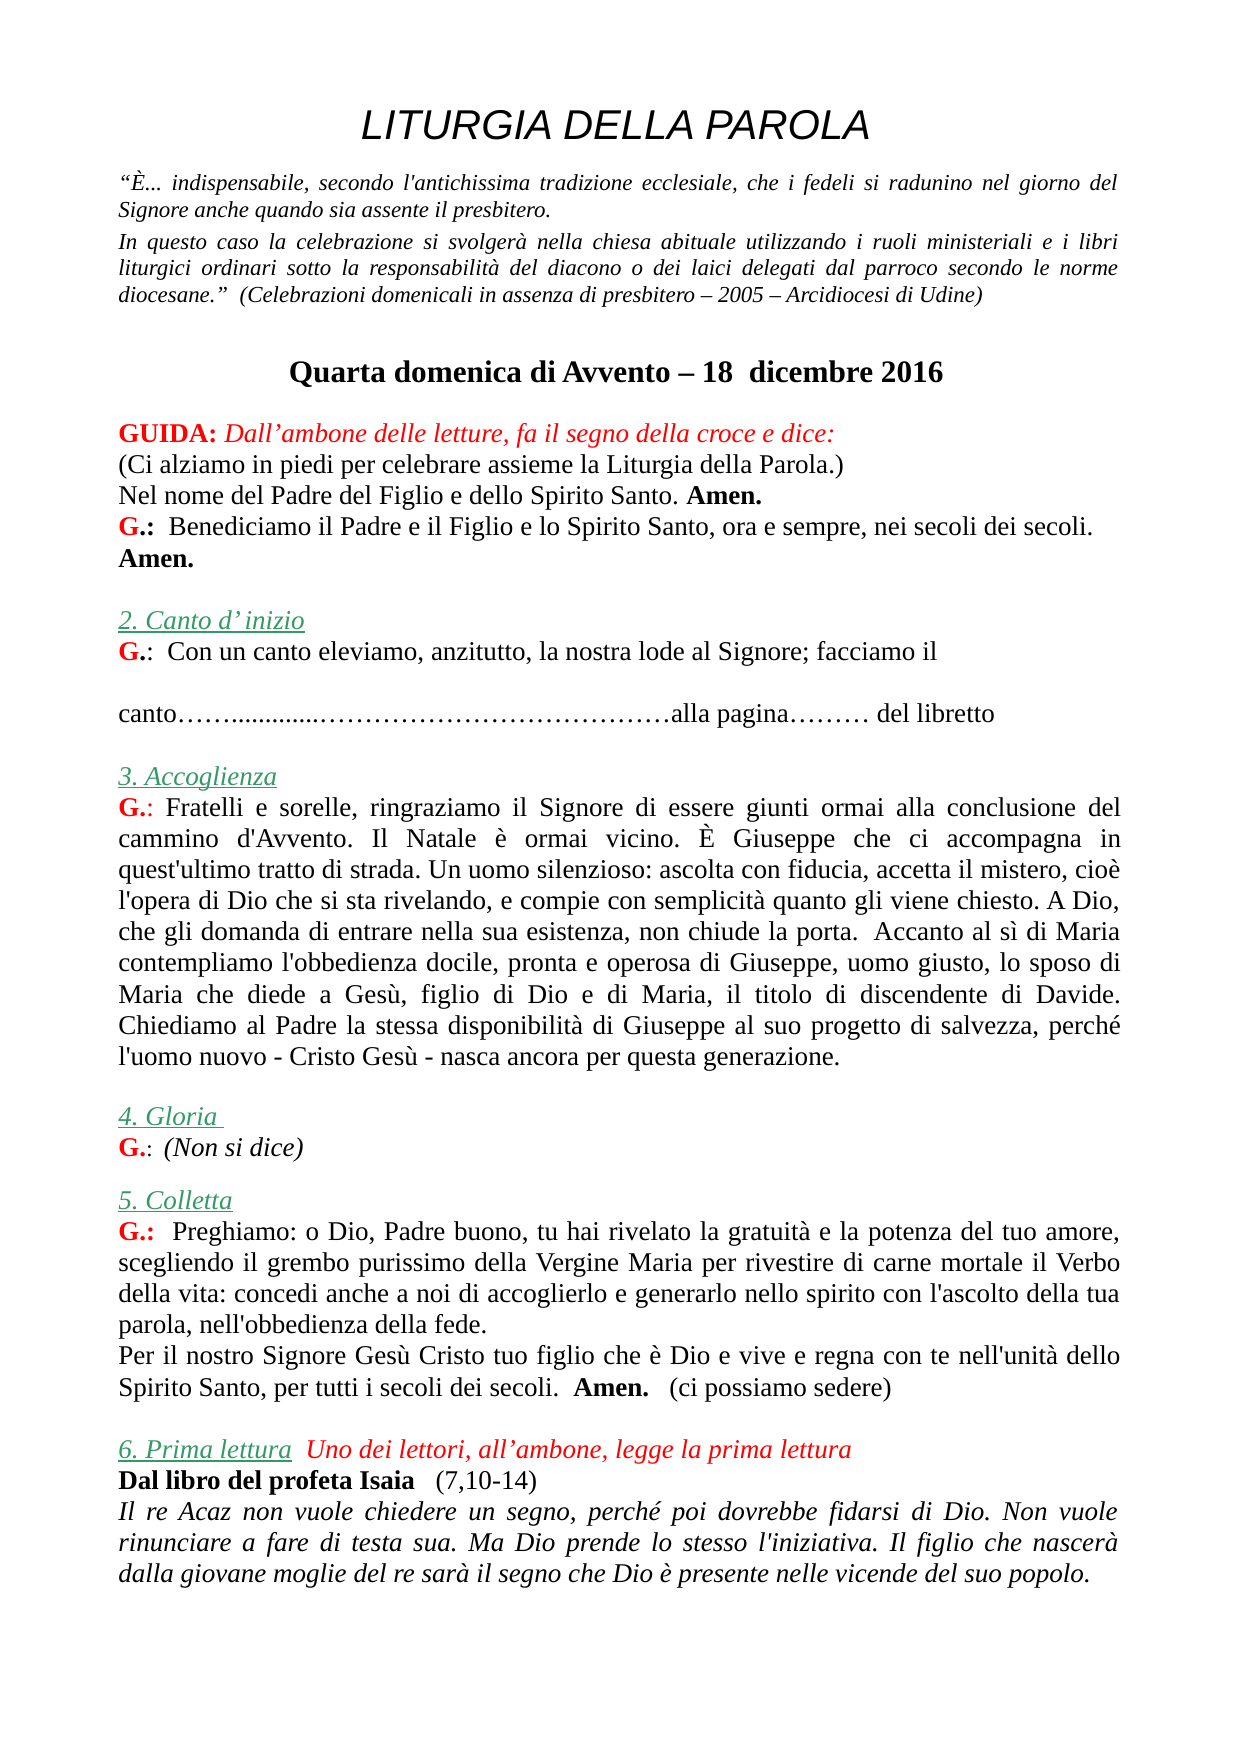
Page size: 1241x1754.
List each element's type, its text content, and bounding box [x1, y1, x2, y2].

text G.: Fratelli e sorelle, ringraziamo il Signore di essere giunti ormai alla conclusione del cammino d'Avvento. Il Natale è ormai vicino. È Giuseppe che ci accompagna in quest'ultimo tratto di strada. Un uomo silenzioso: ascolta con fiducia, accetta il mistero, cioè l'opera di Dio che si sta rivelando, e compie con semplicità quanto gli viene chiesto. A Dio, che gli domanda di entrare nella sua esistenza, non chiude la porta. Accanto al sì di Maria contempliamo l'obbedienza docile, pronta e operosa di Giuseppe, uomo giusto, lo sposo di Maria che diede a Gesù, figlio di Dio e di Maria, il titolo di discendente di Davide. Chiediamo al Padre la stessa disponibilità di Giuseppe al suo progetto di salvezza, perché l'uomo nuovo - Cristo Gesù - nasca ancora per questa generazione. [118, 791, 1122, 1071]
text (Ci alziamo in piedi per celebrare assieme la Liturgia della Parola.) [118, 448, 1122, 479]
text Nel nome del Padre del Figlio e dello Spirito Santo. Amen. [118, 479, 1122, 511]
text 2. Canto d’ inizio [118, 604, 1122, 635]
text canto…….............…………………………………alla pagina……… del libretto [118, 697, 1122, 728]
text In questo caso la celebrazione si svolgerà nella chiesa abituale utilizzando i ruoli ministeriali e i libri liturgici ordinari sotto la responsabilità del diacono o dei laici delegati dal parroco secondo le norme diocesane.” (Celebrazioni domenicali in assenza di presbitero – 2005 – Arcidiocesi di Udine) [118, 228, 1122, 307]
text G.: Con un canto eleviamo, anzitutto, la nostra lode al Signore; facciamo il [118, 635, 1122, 666]
text 6. Prima lettura Uno dei lettori, all’ambone, legge la prima lettura [118, 1433, 1122, 1464]
text Per il nostro Signore Gesù Cristo tuo figlio che è Dio e vive e regna con te nell'unità dello Spirito Santo, per tutti i secoli dei secoli. Amen. (ci possiamo sedere) [118, 1339, 1122, 1402]
text 5. Colletta [118, 1184, 1122, 1215]
text 4. Gloria [118, 1100, 1122, 1131]
text Quarta domenica di Avvento – 18 dicembre 2016 [118, 354, 1122, 389]
text 3. Accoglienza [118, 760, 1122, 791]
text “È... indispensabile, secondo l'antichissima tradizione ecclesiale, che i fedeli si radunino nel giorno del Signore anche quando sia assente il presbitero. [118, 169, 1122, 222]
text LITURGIA DELLA PAROLA [118, 100, 1122, 148]
text G.: (Non si dice) [118, 1131, 1122, 1162]
text Dal libro del profeta Isaia (7,10-14) [118, 1464, 1122, 1495]
text G.: Benediciamo il Padre e il Figlio e lo Spirito Santo, ora e sempre, nei secoli dei secoli. Amen. [118, 511, 1122, 573]
text Il re Acaz non vuole chiedere un segno, perché poi dovrebbe fidarsi di Dio. Non vuole rinunciare a fare di testa sua. Ma Dio prende lo stesso l'iniziativa. Il figlio che nascerà dalla giovane moglie del re sarà il segno che Dio è presente nelle vicende del suo popolo. [118, 1495, 1122, 1589]
text G.: Preghiamo: o Dio, Padre buono, tu hai rivelato la gratuità e la potenza del tuo amore, scegliendo il grembo purissimo della Vergine Maria per rivestire di carne mortale il Verbo della vita: concedi anche a noi di accoglierlo e generarlo nello spirito con l'ascolto della tua parola, nell'obbedienza della fede. [118, 1215, 1122, 1339]
text GUIDA: Dall’ambone delle letture, fa il segno della croce e dice: [118, 417, 1122, 448]
